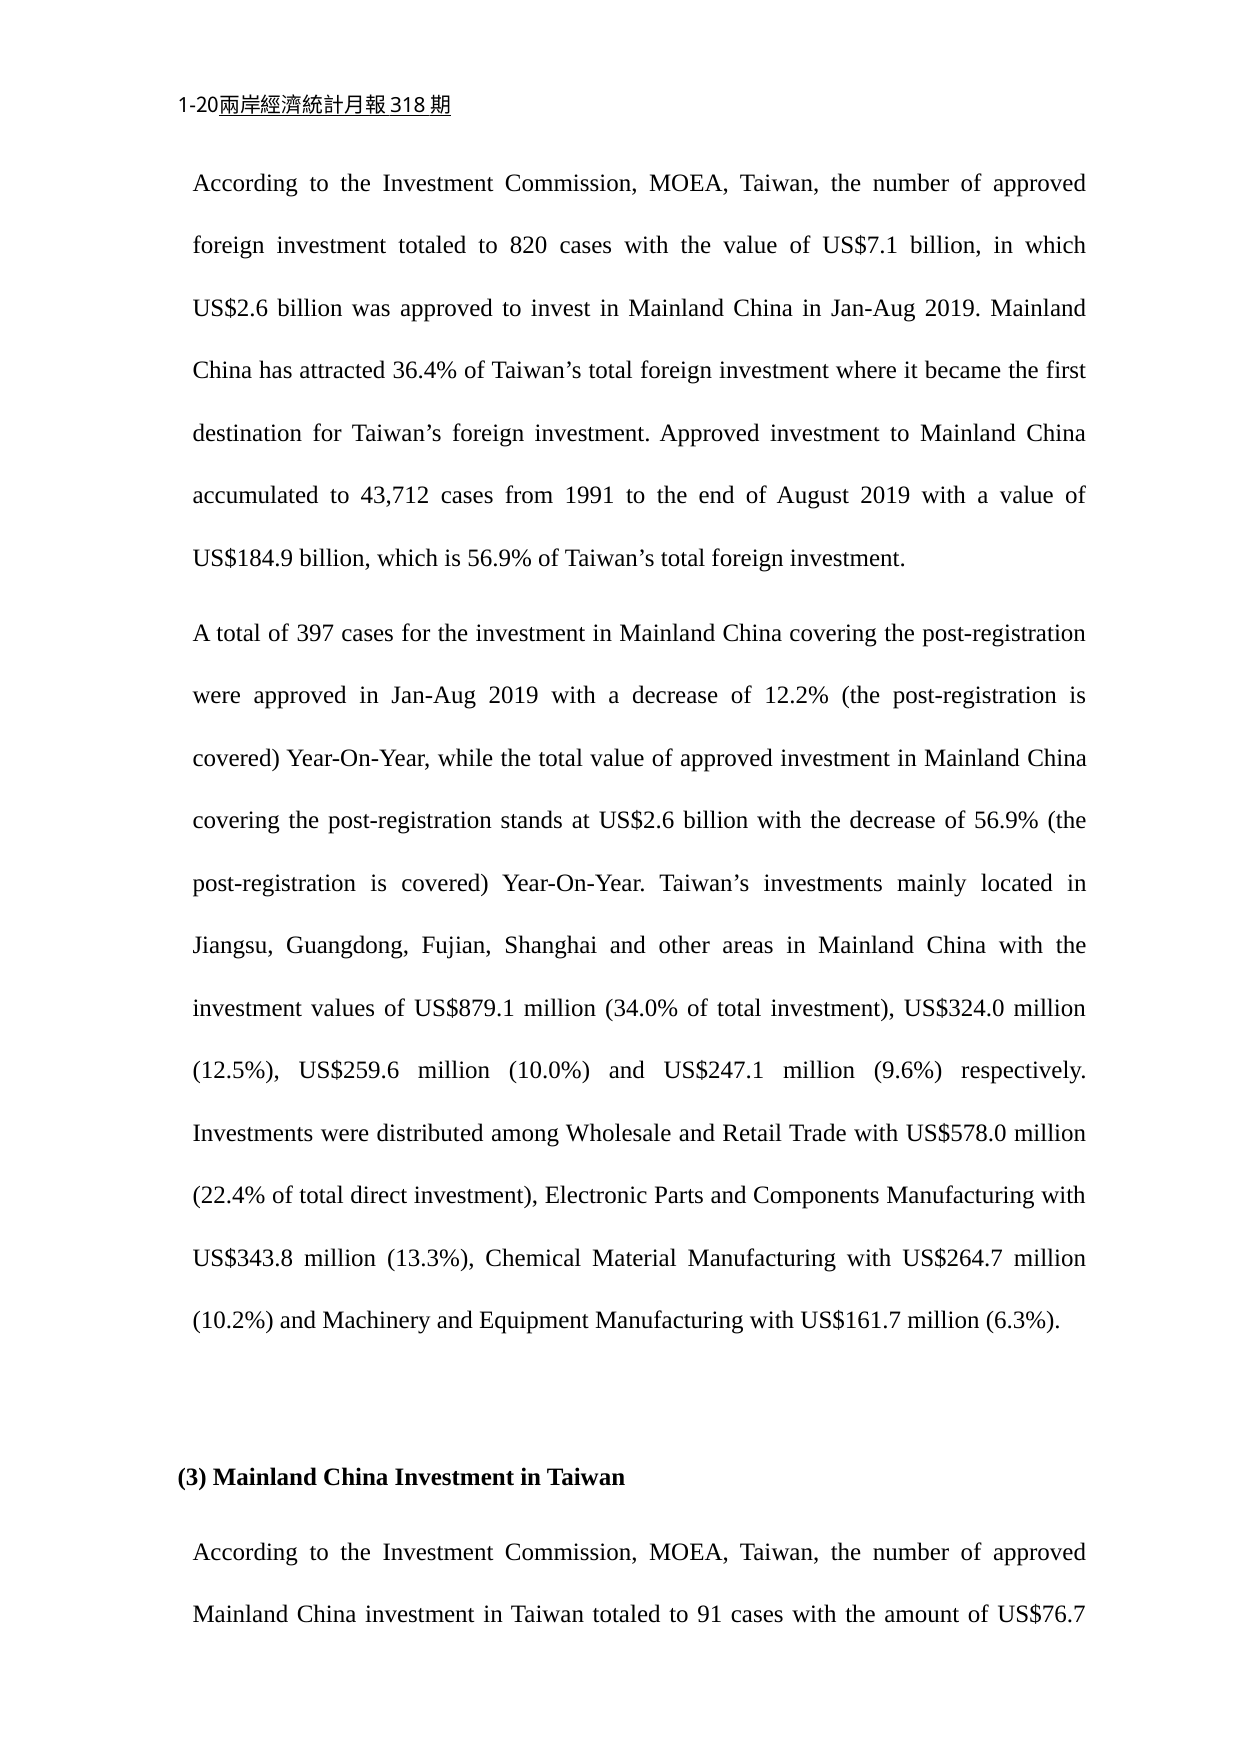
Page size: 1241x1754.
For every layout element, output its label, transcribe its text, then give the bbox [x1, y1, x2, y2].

text (3) Mainland China Investment in Taiwan [177, 1434, 1087, 1497]
text According to the Investment Commission, MOEA, Taiwan, the number of approved Mainland China investment in Taiwan totaled to 91 cases with the amount of US$76.7 [192, 1509, 1087, 1634]
text A total of 397 cases for the investment in Mainland China covering the post-registration were approved in Jan-Aug 2019 with a decrease of 12.2% (the post-registration is covered) Year-On-Year, while the total value of approved investment in Mainland China covering the post-registration stands at US$2.6 billion with the decrease of 56.9% (the post-registration is covered) Year-On-Year. Taiwan’s investments mainly located in Jiangsu, Guangdong, Fujian, Shanghai and other areas in Mainland China with the investment values of US$879.1 million (34.0% of total investment), US$324.0 million (12.5%), US$259.6 million (10.0%) and US$247.1 million (9.6%) respectively. Investments were distributed among Wholesale and Retail Trade with US$578.0 million (22.4% of total direct investment), Electronic Parts and Components Manufacturing with US$343.8 million (13.3%), Chemical Material Manufacturing with US$264.7 million (10.2%) and Machinery and Equipment Manufacturing with US$161.7 million (6.3%). [192, 591, 1087, 1341]
text According to the Investment Commission, MOEA, Taiwan, the number of approved foreign investment totaled to 820 cases with the value of US$7.1 billion, in which US$2.6 billion was approved to invest in Mainland China in Jan-Aug 2019. Mainland China has attracted 36.4% of Taiwan’s total foreign investment where it became the first destination for Taiwan’s foreign investment. Approved investment to Mainland China accumulated to 43,712 cases from 1991 to the end of August 2019 with a value of US$184.9 billion, which is 56.9% of Taiwan’s total foreign investment. [192, 141, 1087, 578]
